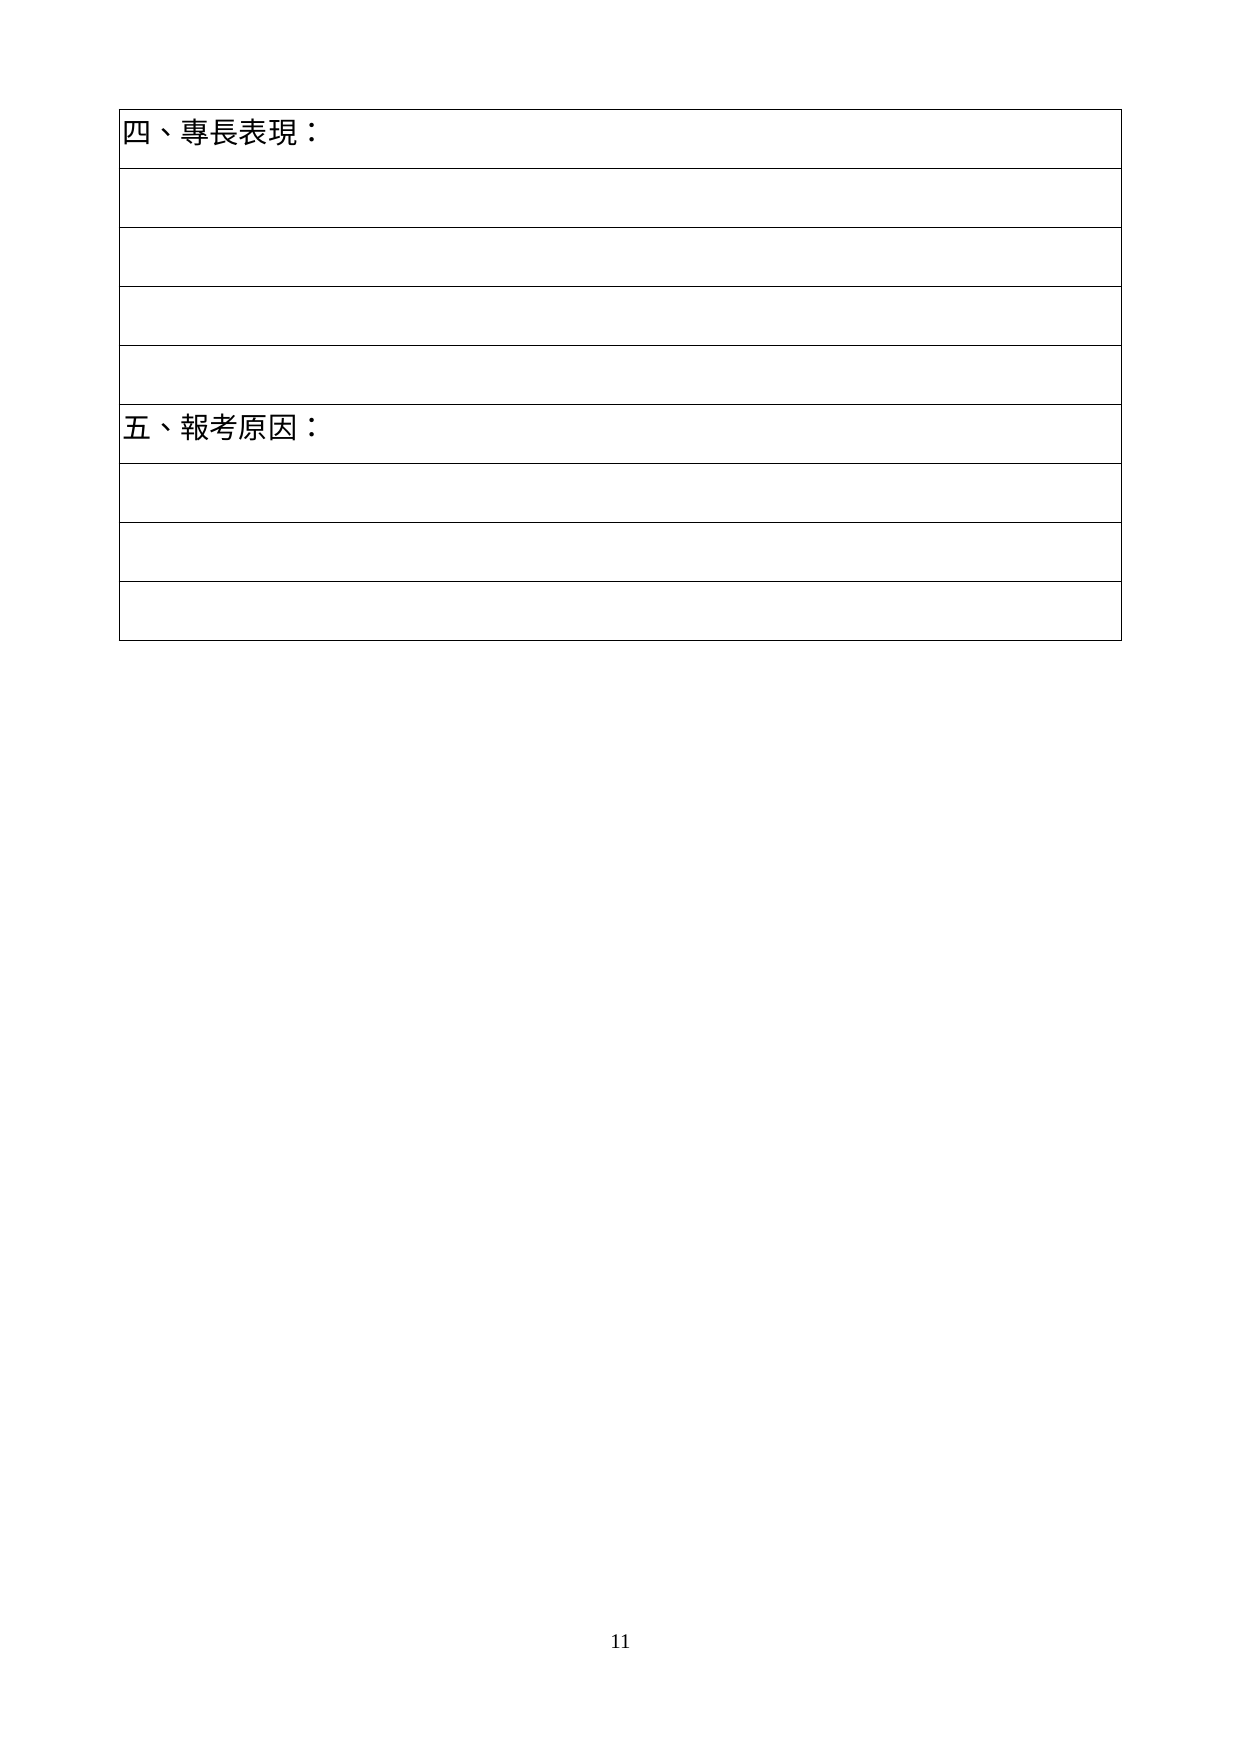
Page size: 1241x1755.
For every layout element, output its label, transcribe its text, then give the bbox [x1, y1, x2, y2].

table_cell [120, 346, 1121, 404]
table_cell [120, 523, 1121, 581]
table_cell [120, 582, 1121, 640]
table_cell [120, 228, 1121, 286]
table_cell [120, 464, 1121, 522]
table_cell 五、報考原因： [120, 405, 1121, 463]
table_cell [120, 287, 1121, 345]
table_cell 四、專長表現： [120, 110, 1121, 168]
table_cell [120, 169, 1121, 227]
